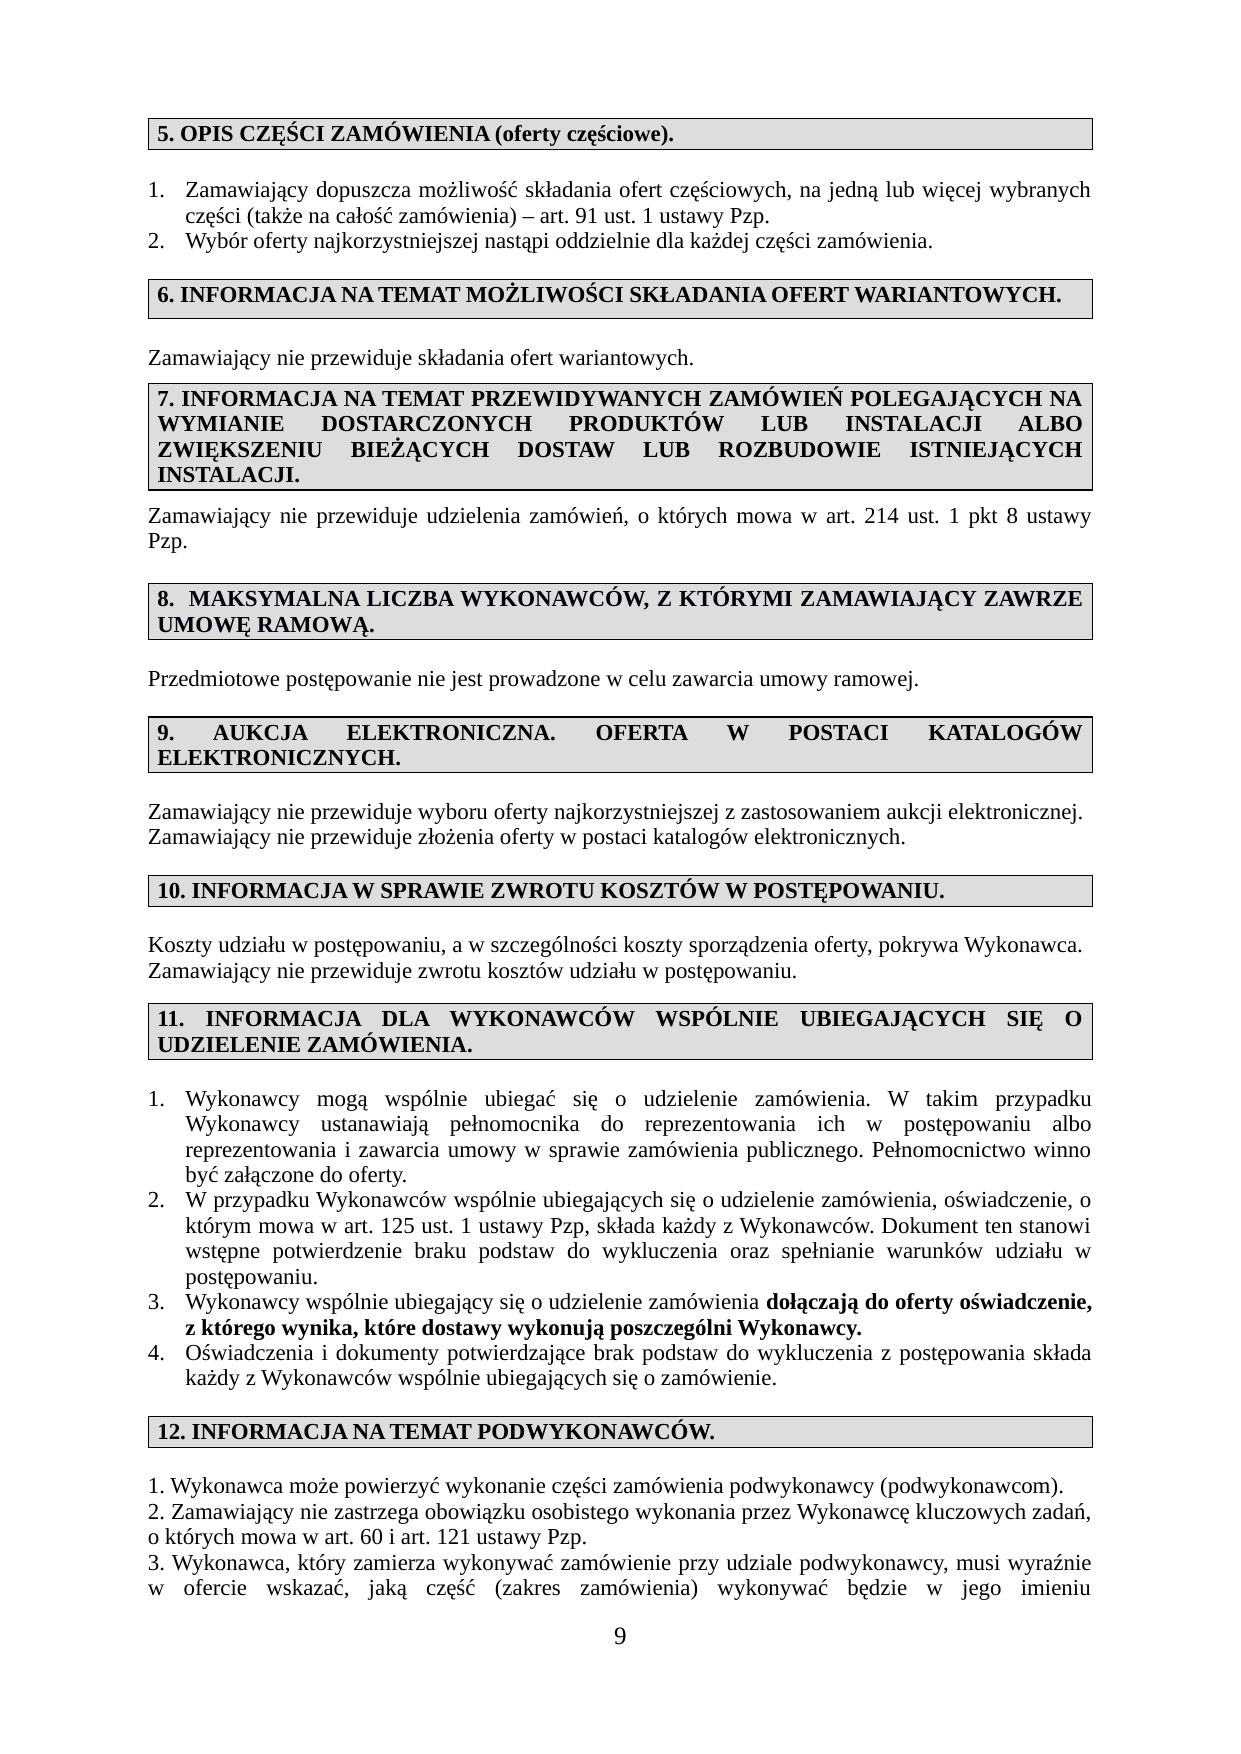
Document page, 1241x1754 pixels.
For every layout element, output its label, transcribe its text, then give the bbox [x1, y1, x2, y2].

text Zamawiający nie przewiduje udzielenia zamówień, o których mowa w art. 214 ust. 1 pkt 8 ustawy Pzp. [148, 503, 1093, 554]
list Oświadczenia i dokumenty potwierdzające brak podstaw do wykluczenia z postępowania składa każdy z Wykonawców wspólnie ubiegających się o zamówienie. [148, 1340, 1093, 1391]
list 1. Wykonawca może powierzyć wykonanie części zamówienia podwykonawcy (podwykonawcom). [148, 1473, 1093, 1499]
text Zamawiający nie przewiduje wyboru oferty najkorzystniejszej z zastosowaniem aukcji elektronicznej. [148, 799, 1093, 824]
list Wykonawcy wspólnie ubiegający się o udzielenie zamówienia dołączają do oferty oświadczenie, z którego wynika, które dostawy wykonują poszczególni Wykonawcy. [148, 1289, 1093, 1340]
text 8. MAKSYMALNA LICZBA WYKONAWCÓW, Z KTÓRYMI ZAMAWIAJĄCY ZAWRZE UMOWĘ RAMOWĄ. [149, 584, 1092, 639]
text Zamawiający nie przewiduje zwrotu kosztów udziału w postępowaniu. [148, 958, 1093, 983]
text 12. INFORMACJA NA TEMAT PODWYKONAWCÓW. [149, 1417, 1092, 1447]
text Koszty udziału w postępowaniu, a w szczególności koszty sporządzenia oferty, pokrywa Wykonawca. [148, 932, 1093, 958]
text 11. INFORMACJA DLA WYKONAWCÓW WSPÓLNIE UBIEGAJĄCYCH SIĘ O UDZIELENIE ZAMÓWIENIA. [149, 1004, 1092, 1059]
text 9. AUKCJA ELEKTRONICZNA. OFERTA W POSTACI KATALOGÓW ELEKTRONICZNYCH. [149, 718, 1092, 772]
list W przypadku Wykonawców wspólnie ubiegających się o udzielenie zamówienia, oświadczenie, o którym mowa w art. 125 ust. 1 ustawy Pzp, składa każdy z Wykonawców. Dokument ten stanowi wstępne potwierdzenie braku podstaw do wykluczenia oraz spełnianie warunków udziału w postępowaniu. [148, 1187, 1093, 1289]
list 3. Wykonawca, który zamierza wykonywać zamówienie przy udziale podwykonawcy, musi wyraźnie w ofercie wskazać, jaką część (zakres zamówienia) wykonywać będzie w jego imieniu [148, 1549, 1093, 1600]
list Zamawiający dopuszcza możliwość składania ofert częściowych, na jedną lub więcej wybranych części (także na całość zamówienia) – art. 91 ust. 1 ustawy Pzp. [148, 177, 1093, 228]
text Zamawiający nie przewiduje złożenia oferty w postaci katalogów elektronicznych. [148, 824, 1093, 850]
list 2. Zamawiający nie zastrzega obowiązku osobistego wykonania przez Wykonawcę kluczowych zadań, o których mowa w art. 60 i art. 121 ustawy Pzp. [148, 1499, 1093, 1549]
text Zamawiający nie przewiduje składania ofert wariantowych. [148, 344, 1093, 370]
text Przedmiotowe postępowanie nie jest prowadzone w celu zawarcia umowy ramowej. [148, 666, 1093, 691]
text 5. OPIS CZĘŚCI ZAMÓWIENIA (oferty częściowe). [149, 119, 1092, 149]
text 6. INFORMACJA NA TEMAT MOŻLIWOŚCI SKŁADANIA OFERT WARIANTOWYCH. [149, 280, 1092, 318]
list Wykonawcy mogą wspólnie ubiegać się o udzielenie zamówienia. W takim przypadku Wykonawcy ustanawiają pełnomocnika do reprezentowania ich w postępowaniu albo reprezentowania i zawarcia umowy w sprawie zamówienia publicznego. Pełnomocnictwo winno być załączone do oferty. [148, 1086, 1093, 1187]
text 10. INFORMACJA W SPRAWIE ZWROTU KOSZTÓW W POSTĘPOWANIU. [149, 876, 1092, 906]
list Wybór oferty najkorzystniejszej nastąpi oddzielnie dla każdej części zamówienia. [148, 228, 1093, 254]
text 7. INFORMACJA NA TEMAT PRZEWIDYWANYCH ZAMÓWIEŃ POLEGAJĄCYCH NA WYMIANIE DOSTARCZONYCH PRODUKTÓW LUB INSTALACJI ALBO ZWIĘKSZENIU BIEŻĄCYCH DOSTAW LUB ROZBUDOWIE ISTNIEJĄCYCH INSTALACJI. [149, 384, 1092, 489]
